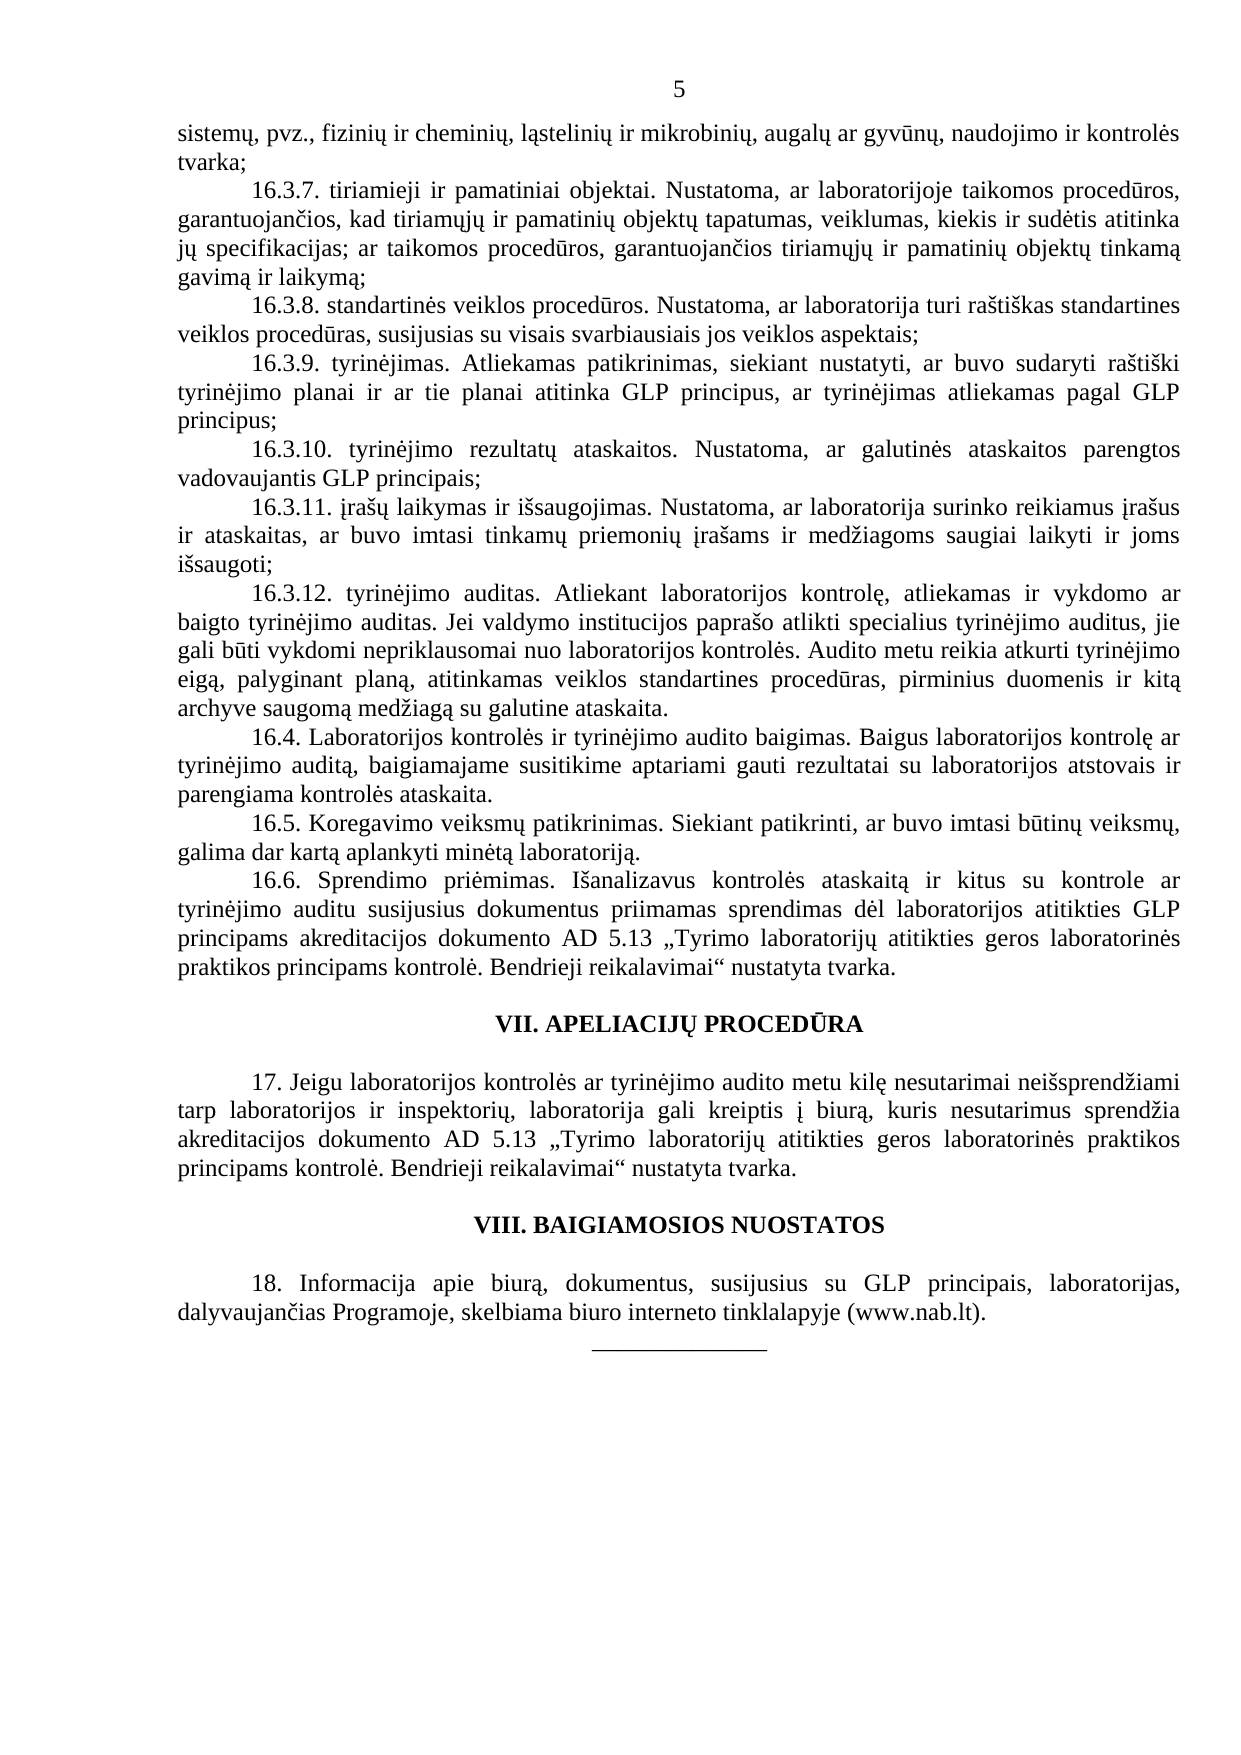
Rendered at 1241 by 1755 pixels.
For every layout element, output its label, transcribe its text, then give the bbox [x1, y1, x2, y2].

text 16.3.12. tyrinėjimo auditas. Atliekant laboratorijos kontrolę, atliekamas ir vykdomo ar baigto tyrinėjimo auditas. Jei valdymo institucijos paprašo atlikti specialius tyrinėjimo auditus, jie gali būti vykdomi nepriklausomai nuo laboratorijos kontrolės. Audito metu reikia atkurti tyrinėjimo eigą, palyginant planą, atitinkamas veiklos standartines procedūras, pirminius duomenis ir kitą archyve saugomą medžiagą su galutine ataskaita. [177, 578, 1181, 722]
text 16.6. Sprendimo priėmimas. Išanalizavus kontrolės ataskaitą ir kitus su kontrole ar tyrinėjimo auditu susijusius dokumentus priimamas sprendimas dėl laboratorijos atitikties GLP principams akreditacijos dokumento AD 5.13 „Tyrimo laboratorijų atitikties geros laboratorinės praktikos principams kontrolė. Bendrieji reikalavimai“ nustatyta tvarka. [177, 866, 1181, 981]
text 16.5. Koregavimo veiksmų patikrinimas. Siekiant patikrinti, ar buvo imtasi būtinų veiksmų, galima dar kartą aplankyti minėtą laboratoriją. [177, 808, 1181, 866]
text VIII. BAIGIAMOSIOS NUOSTATOS [177, 1211, 1181, 1239]
text 18. Informacija apie biurą, dokumentus, susijusius su GLP principais, laboratorijas, dalyvaujančias Programoje, skelbiama biuro interneto tinklalapyje (www.nab.lt). [177, 1268, 1181, 1326]
text 16.4. Laboratorijos kontrolės ir tyrinėjimo audito baigimas. Baigus laboratorijos kontrolę ar tyrinėjimo auditą, baigiamajame susitikime aptariami gauti rezultatai su laboratorijos atstovais ir parengiama kontrolės ataskaita. [177, 722, 1181, 808]
text 16.3.11. įrašų laikymas ir išsaugojimas. Nustatoma, ar laboratorija surinko reikiamus įrašus ir ataskaitas, ar buvo imtasi tinkamų priemonių įrašams ir medžiagoms saugiai laikyti ir joms išsaugoti; [177, 492, 1181, 578]
text VII. APELIACIJŲ PROCEDŪRA [177, 1009, 1181, 1038]
text 16.3.9. tyrinėjimas. Atliekamas patikrinimas, siekiant nustatyti, ar buvo sudaryti raštiški tyrinėjimo planai ir ar tie planai atitinka GLP principus, ar tyrinėjimas atliekamas pagal GLP principus; [177, 348, 1181, 434]
text 16.3.8. standartinės veiklos procedūros. Nustatoma, ar laboratorija turi raštiškas standartines veiklos procedūras, susijusias su visais svarbiausiais jos veiklos aspektais; [177, 291, 1181, 348]
text sistemų, pvz., fizinių ir cheminių, ląstelinių ir mikrobinių, augalų ar gyvūnų, naudojimo ir kontrolės tvarka; [177, 118, 1181, 176]
text 16.3.10. tyrinėjimo rezultatų ataskaitos. Nustatoma, ar galutinės ataskaitos parengtos vadovaujantis GLP principais; [177, 434, 1181, 492]
text 17. Jeigu laboratorijos kontrolės ar tyrinėjimo audito metu kilę nesutarimai neišsprendžiami tarp laboratorijos ir inspektorių, laboratorija gali kreiptis į biurą, kuris nesutarimus sprendžia akreditacijos dokumento AD 5.13 „Tyrimo laboratorijų atitikties geros laboratorinės praktikos principams kontrolė. Bendrieji reikalavimai“ nustatyta tvarka. [177, 1067, 1181, 1182]
text ______________ [177, 1326, 1181, 1354]
text 16.3.7. tiriamieji ir pamatiniai objektai. Nustatoma, ar laboratorijoje taikomos procedūros, garantuojančios, kad tiriamųjų ir pamatinių objektų tapatumas, veiklumas, kiekis ir sudėtis atitinka jų specifikacijas; ar taikomos procedūros, garantuojančios tiriamųjų ir pamatinių objektų tinkamą gavimą ir laikymą; [177, 176, 1181, 291]
